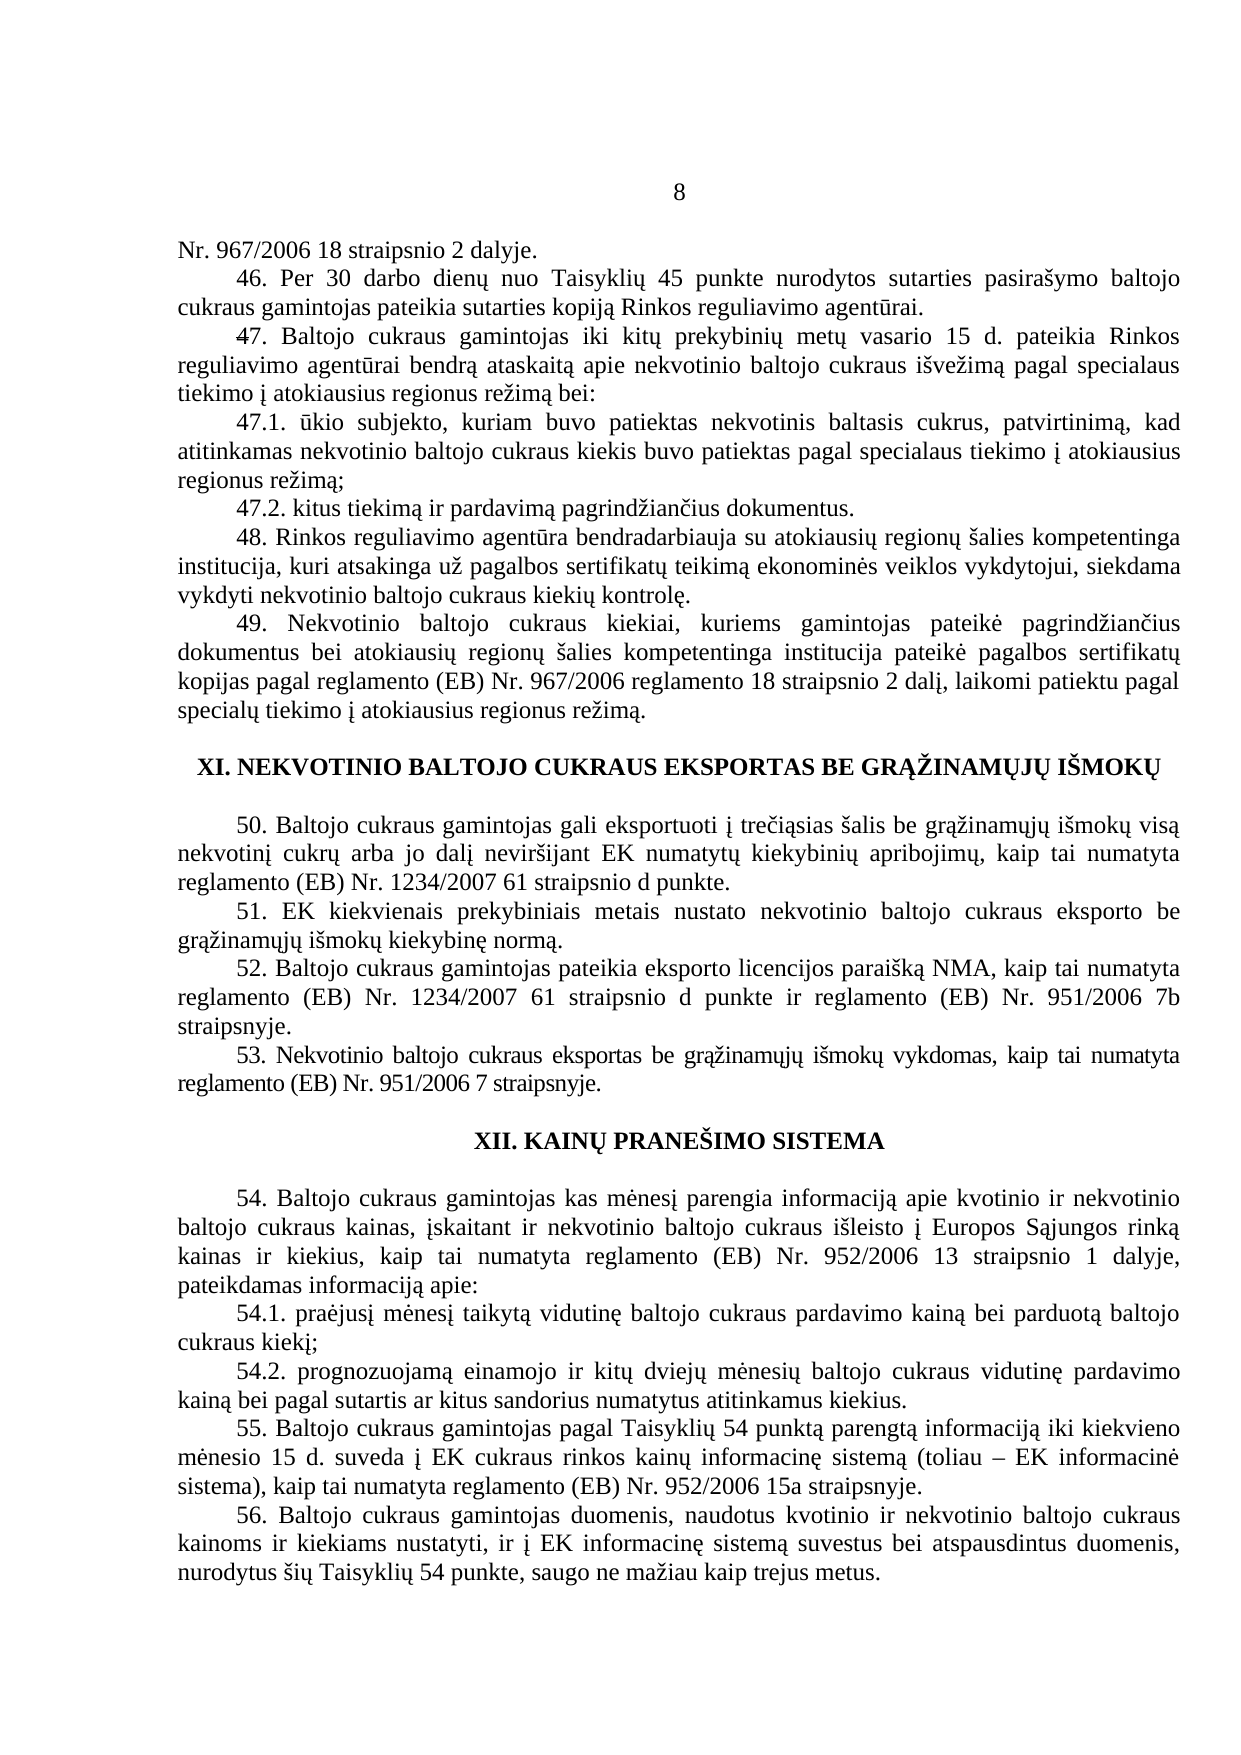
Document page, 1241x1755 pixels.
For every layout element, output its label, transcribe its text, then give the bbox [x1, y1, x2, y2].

text 54.2. prognozuojamą einamojo ir kitų dviejų mėnesių baltojo cukraus vidutinę pardavimo kainą bei pagal sutartis ar kitus sandorius numatytus atitinkamus kiekius. [177, 1356, 1181, 1413]
text 47.2. kitus tiekimą ir pardavimą pagrindžiančius dokumentus. [177, 493, 1181, 522]
text 54.1. praėjusį mėnesį taikytą vidutinę baltojo cukraus pardavimo kainą bei parduotą baltojo cukraus kiekį; [177, 1298, 1181, 1356]
text 48. Rinkos reguliavimo agentūra bendradarbiauja su atokiausių regionų šalies kompetentinga institucija, kuri atsakinga už pagalbos sertifikatų teikimą ekonominės veiklos vykdytojui, siekdama vykdyti nekvotinio baltojo cukraus kiekių kontrolę. [177, 522, 1181, 608]
text 50. Baltojo cukraus gamintojas gali eksportuoti į trečiąsias šalis be grąžinamųjų išmokų visą nekvotinį cukrų arba jo dalį neviršijant EK numatytų kiekybinių apribojimų, kaip tai numatyta reglamento (EB) Nr. 1234/2007 61 straipsnio d punkte. [177, 810, 1181, 896]
text 46. Per 30 darbo dienų nuo Taisyklių 45 punkte nurodytos sutarties pasirašymo baltojo cukraus gamintojas pateikia sutarties kopiją Rinkos reguliavimo agentūrai. [177, 263, 1181, 321]
text 47.1. ūkio subjekto, kuriam buvo patiektas nekvotinis baltasis cukrus, patvirtinimą, kad atitinkamas nekvotinio baltojo cukraus kiekis buvo patiektas pagal specialaus tiekimo į atokiausius regionus režimą; [177, 407, 1181, 493]
text 54. Baltojo cukraus gamintojas kas mėnesį parengia informaciją apie kvotinio ir nekvotinio baltojo cukraus kainas, įskaitant ir nekvotinio baltojo cukraus išleisto į Europos Sąjungos rinką kainas ir kiekius, kaip tai numatyta reglamento (EB) Nr. 952/2006 13 straipsnio 1 dalyje, pateikdamas informaciją apie: [177, 1183, 1181, 1298]
text 53. Nekvotinio baltojo cukraus eksportas be grąžinamųjų išmokų vykdomas, kaip tai numatyta reglamento (EB) Nr. 951/2006 7 straipsnyje. [177, 1040, 1181, 1097]
text 55. Baltojo cukraus gamintojas pagal Taisyklių 54 punktą parengtą informaciją iki kiekvieno mėnesio 15 d. suveda į EK cukraus rinkos kainų informacinę sistemą (toliau – EK informacinė sistema), kaip tai numatyta reglamento (EB) Nr. 952/2006 15a straipsnyje. [177, 1413, 1181, 1500]
text 49. Nekvotinio baltojo cukraus kiekiai, kuriems gamintojas pateikė pagrindžiančius dokumentus bei atokiausių regionų šalies kompetentinga institucija pateikė pagalbos sertifikatų kopijas pagal reglamento (EB) Nr. 967/2006 reglamento 18 straipsnio 2 dalį, laikomi patiektu pagal specialų tiekimo į atokiausius regionus režimą. [177, 608, 1181, 723]
text Nr. 967/2006 18 straipsnio 2 dalyje. [177, 235, 1181, 263]
text XII. KAINŲ PRANEŠIMO SISTEMA [177, 1126, 1181, 1155]
text 51. EK kiekvienais prekybiniais metais nustato nekvotinio baltojo cukraus eksporto be grąžinamųjų išmokų kiekybinę normą. [177, 896, 1181, 953]
text 47. Baltojo cukraus gamintojas iki kitų prekybinių metų vasario 15 d. pateikia Rinkos reguliavimo agentūrai bendrą ataskaitą apie nekvotinio baltojo cukraus išvežimą pagal specialaus tiekimo į atokiausius regionus režimą bei: [177, 321, 1181, 407]
text 52. Baltojo cukraus gamintojas pateikia eksporto licencijos paraišką NMA, kaip tai numatyta reglamento (EB) Nr. 1234/2007 61 straipsnio d punkte ir reglamento (EB) Nr. 951/2006 7b straipsnyje. [177, 953, 1181, 1040]
text 56. Baltojo cukraus gamintojas duomenis, naudotus kvotinio ir nekvotinio baltojo cukraus kainoms ir kiekiams nustatyti, ir į EK informacinę sistemą suvestus bei atspausdintus duomenis, nurodytus šių Taisyklių 54 punkte, saugo ne mažiau kaip trejus metus. [177, 1500, 1181, 1586]
text XI. NEKVOTINIO BALTOJO CUKRAUS EKSPORTAS BE GRĄŽINAMŲJŲ IŠMOKŲ [177, 752, 1181, 781]
